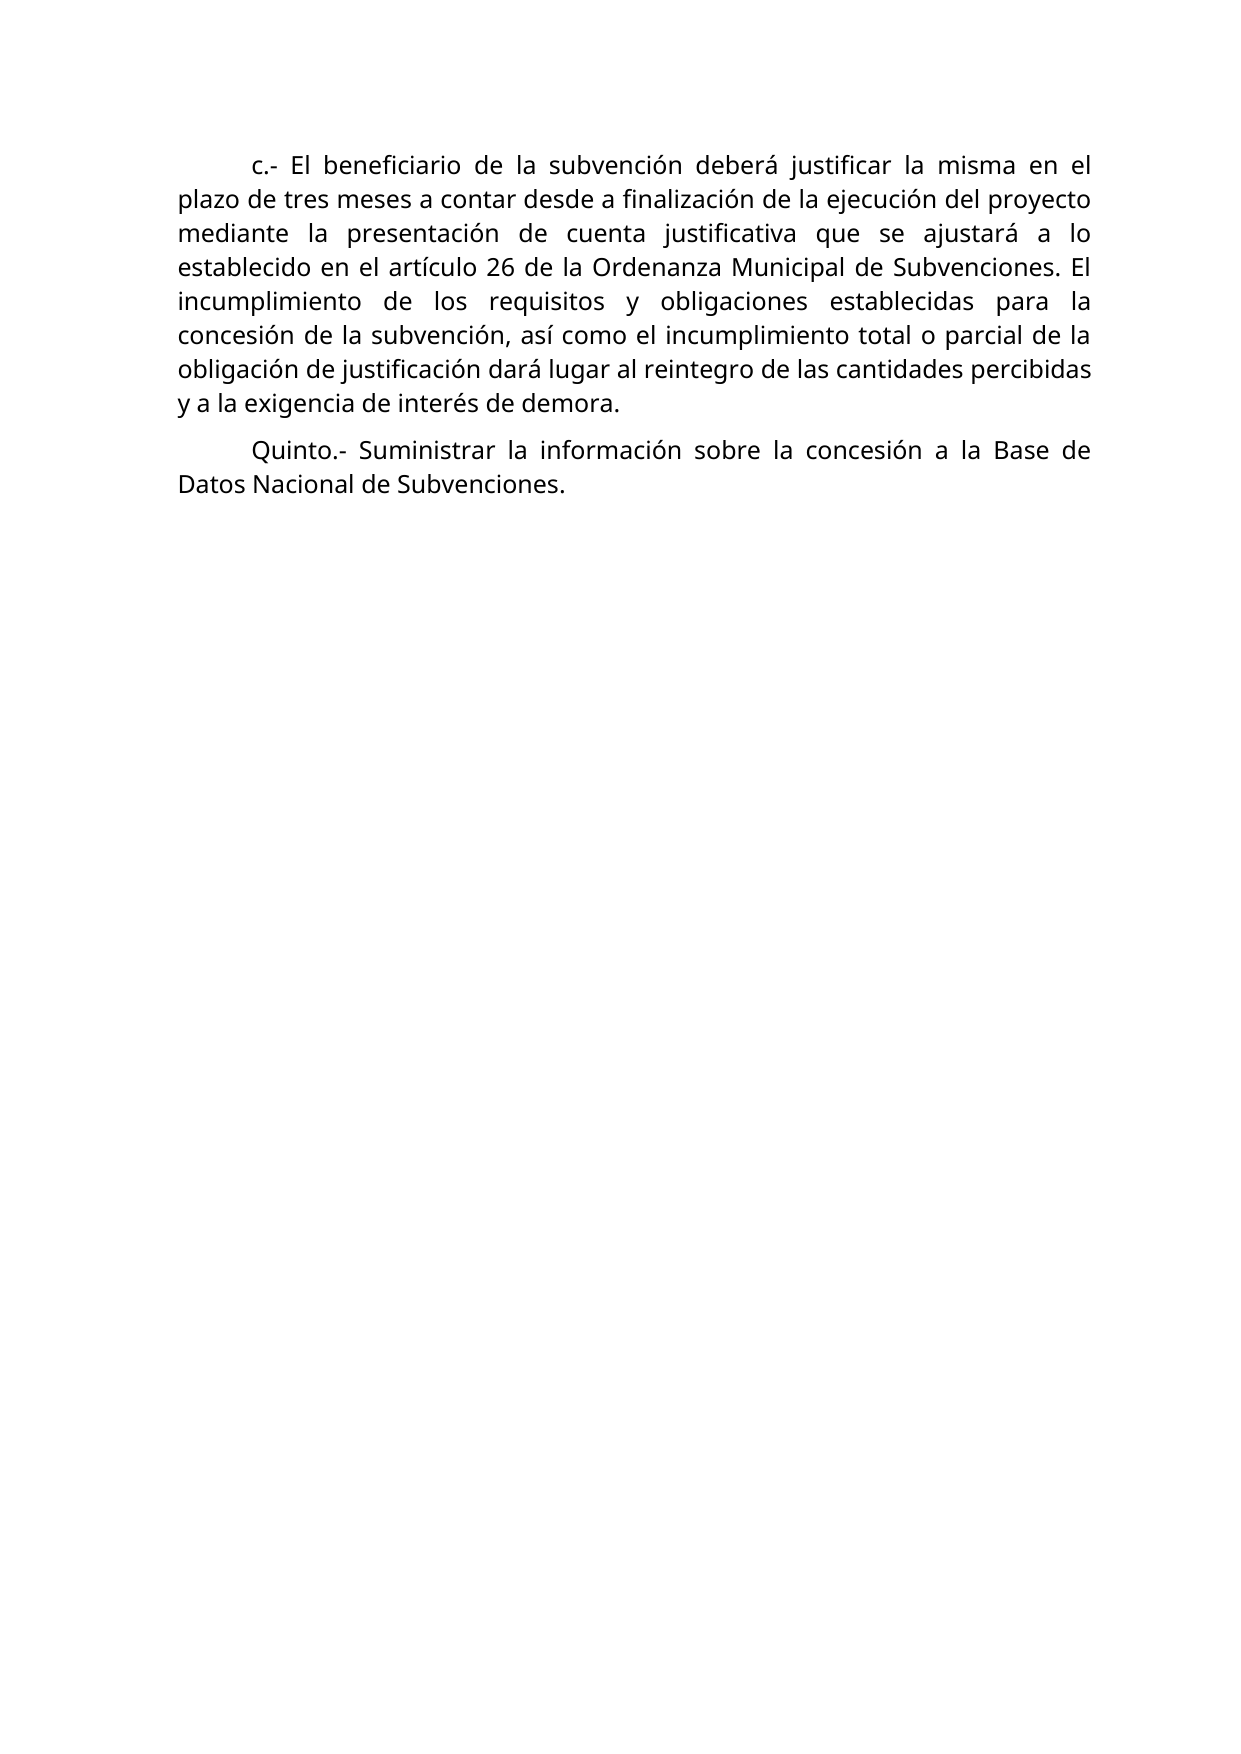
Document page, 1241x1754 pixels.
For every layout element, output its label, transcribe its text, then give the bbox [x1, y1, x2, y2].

text c.- El beneficiario de la subvención deberá justificar la misma en el plazo de tres meses a contar desde a finalización de la ejecución del proyecto mediante la presentación de cuenta justificativa que se ajustará a lo establecido en el artículo 26 de la Ordenanza Municipal de Subvenciones. El incumplimiento de los requisitos y obligaciones establecidas para la concesión de la subvención, así como el incumplimiento total o parcial de la obligación de justificación dará lugar al reintegro de las cantidades percibidas y a la exigencia de interés de demora. [177, 148, 1093, 420]
text Quinto.- Suministrar la información sobre la concesión a la Base de Datos Nacional de Subvenciones. [177, 433, 1093, 501]
